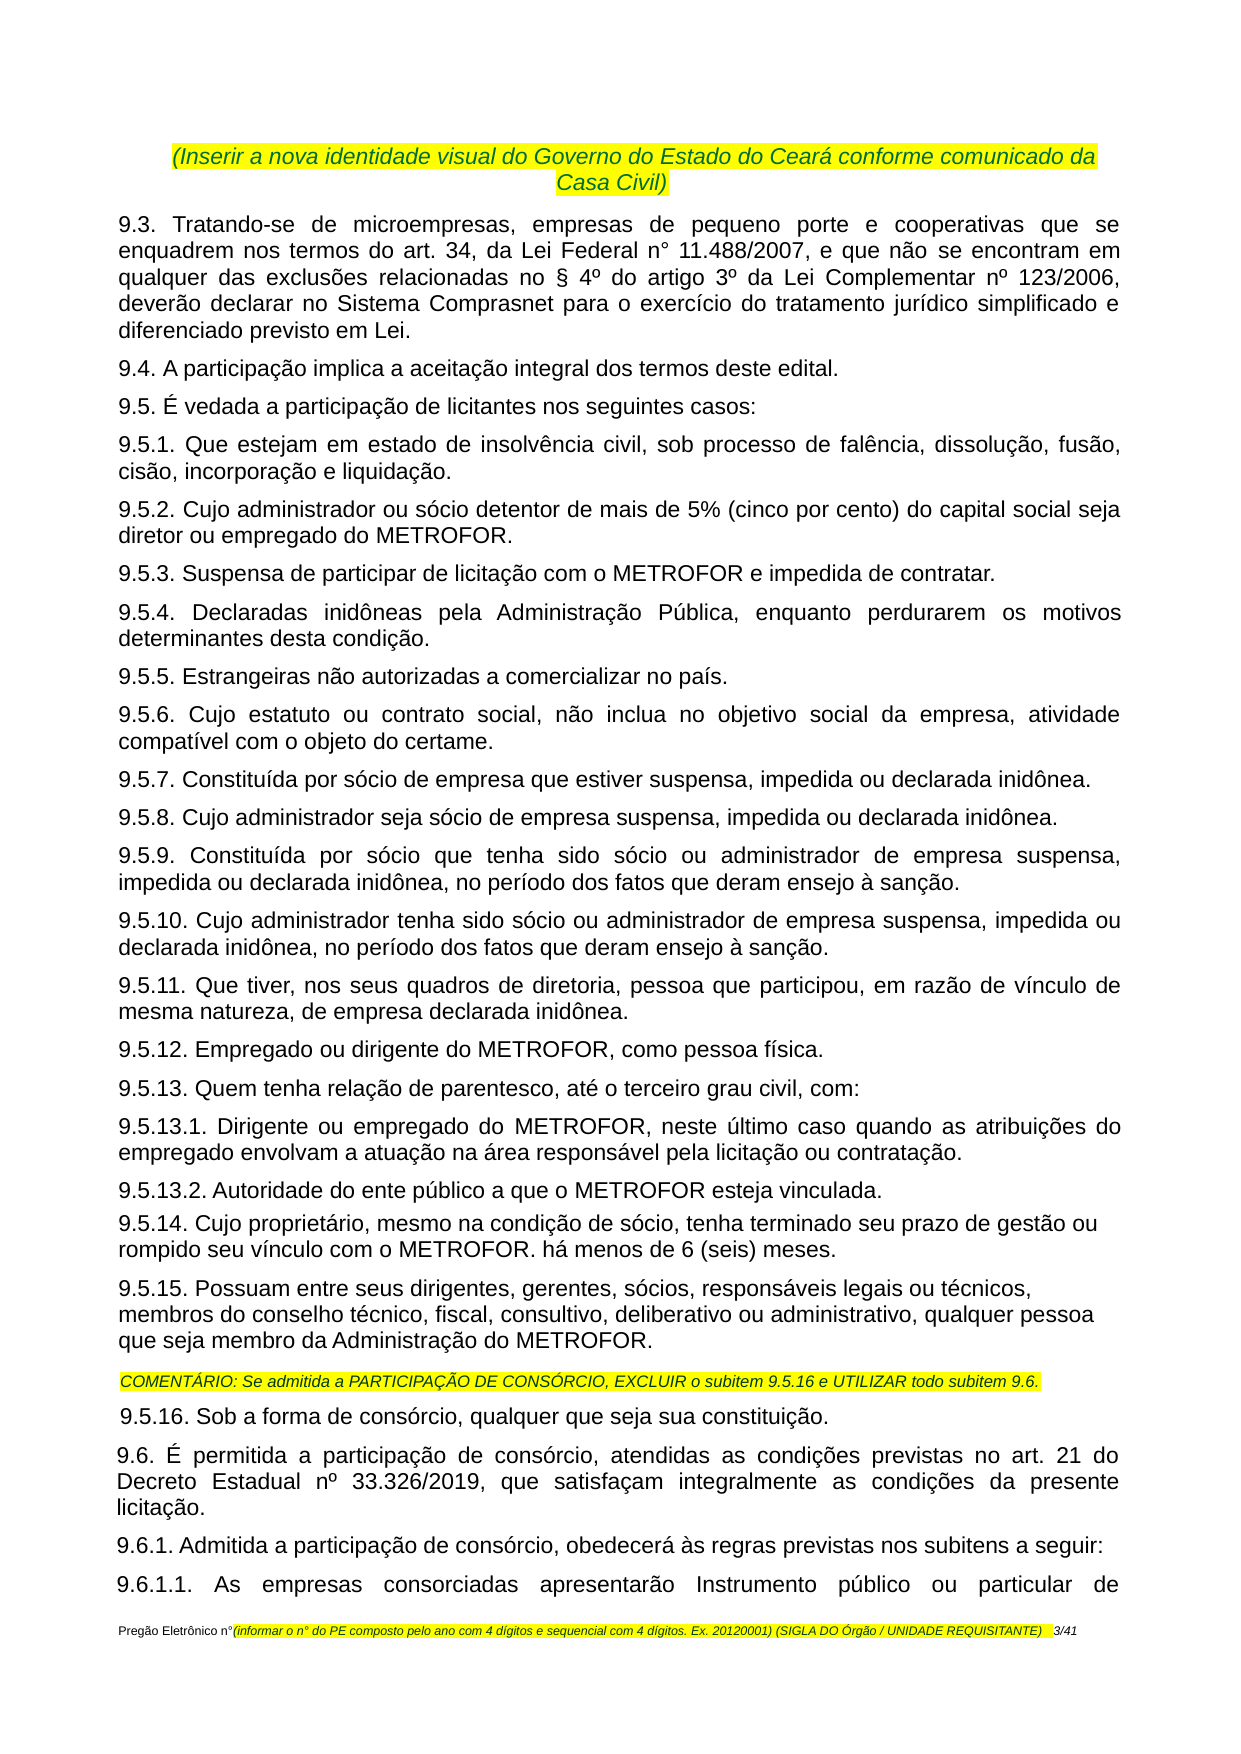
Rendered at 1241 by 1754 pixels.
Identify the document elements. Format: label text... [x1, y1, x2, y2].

text 9.5.13.1. Dirigente ou empregado do METROFOR, neste último caso quando as atribuições do empregado envolvam a atuação na área responsável pela licitação ou contratação. [118, 1113, 1122, 1165]
text 9.5.13.2. Autoridade do ente público a que o METROFOR esteja vinculada. [118, 1177, 1122, 1204]
text 9.6.1. Admitida a participação de consórcio, obedecerá às regras previstas nos subitens a seguir: [116, 1532, 1120, 1559]
text 9.6.1.1. As empresas consorciadas apresentarão Instrumento público ou particular de [116, 1571, 1120, 1597]
text 9.5.9. Constituída por sócio que tenha sido sócio ou administrador de empresa suspensa, impedida ou declarada inidônea, no período dos fatos que deram ensejo à sanção. [118, 842, 1122, 895]
text 9.5.8. Cujo administrador seja sócio de empresa suspensa, impedida ou declarada inidônea. [118, 804, 1122, 831]
text 9.5.16. Sob a forma de consórcio, qualquer que seja sua constituição. [119, 1403, 1122, 1430]
text 9.5.6. Cujo estatuto ou contrato social, não inclua no objetivo social da empresa, atividade compatível com o objeto do certame. [118, 701, 1121, 754]
text 9.5.3. Suspensa de participar de licitação com o METROFOR e impedida de contratar. [118, 560, 1122, 587]
text 9.5.1. Que estejam em estado de insolvência civil, sob processo de falência, dissolução, fusão, cisão, incorporação e liquidação. [118, 431, 1122, 484]
text 9.5.12. Empregado ou dirigente do METROFOR, como pessoa física. [118, 1036, 1122, 1063]
text COMENTÁRIO: Se admitida a PARTICIPAÇÃO DE CONSÓRCIO, EXCLUIR o subitem 9.5.16 e UTILIZAR todo subitem 9.6. [120, 1372, 1122, 1391]
text 9.6. É permitida a participação de consórcio, atendidas as condições previstas no art. 21 do Decreto Estadual nº 33.326/2019, que satisfaçam integralmente as condições da presente licitação. [116, 1442, 1120, 1521]
text 9.5.11. Que tiver, nos seus quadros de diretoria, pessoa que participou, em razão de vínculo de mesma natureza, de empresa declarada inidônea. [118, 972, 1122, 1024]
text 9.5.4. Declaradas inidôneas pela Administração Pública, enquanto perdurarem os motivos determinantes desta condição. [118, 599, 1122, 651]
text 9.5.13. Quem tenha relação de parentesco, até o terceiro grau civil, com: [118, 1074, 1122, 1101]
text 9.5.15. Possuam entre seus dirigentes, gerentes, sócios, responsáveis legais ou técnicos, membros do conselho técnico, fiscal, consultivo, deliberativo ou administrativo, qualquer pessoa que seja membro da Administração do METROFOR. [118, 1275, 1122, 1354]
text 9.5.2. Cujo administrador ou sócio detentor de mais de 5% (cinco por cento) do capital social seja diretor ou empregado do METROFOR. [118, 496, 1122, 548]
text 9.4. A participação implica a aceitação integral dos termos deste edital. [118, 355, 1121, 381]
text 9.5.7. Constituída por sócio de empresa que estiver suspensa, impedida ou declarada inidônea. [118, 766, 1122, 792]
text 9.5. É vedada a participação de licitantes nos seguintes casos: [118, 393, 1122, 419]
text 9.5.5. Estrangeiras não autorizadas a comercializar no país. [118, 663, 1122, 689]
text 9.5.14. Cujo proprietário, mesmo na condição de sócio, tenha terminado seu prazo de gestão ou rompido seu vínculo com o METROFOR. há menos de 6 (seis) meses. [118, 1209, 1122, 1262]
text 9.3. Tratando-se de microempresas, empresas de pequeno porte e cooperativas que se enquadrem nos termos do art. 34, da Lei Federal n° 11.488/2007, e que não se encontram em qualquer das exclusões relacionadas no § 4º do artigo 3º da Lei Complementar nº 123/2006, deverão declarar no Sistema Comprasnet para o exercício do tratamento jurídico simplificado e diferenciado previsto em Lei. [118, 211, 1121, 343]
text 9.5.10. Cujo administrador tenha sido sócio ou administrador de empresa suspensa, impedida ou declarada inidônea, no período dos fatos que deram ensejo à sanção. [118, 907, 1122, 960]
